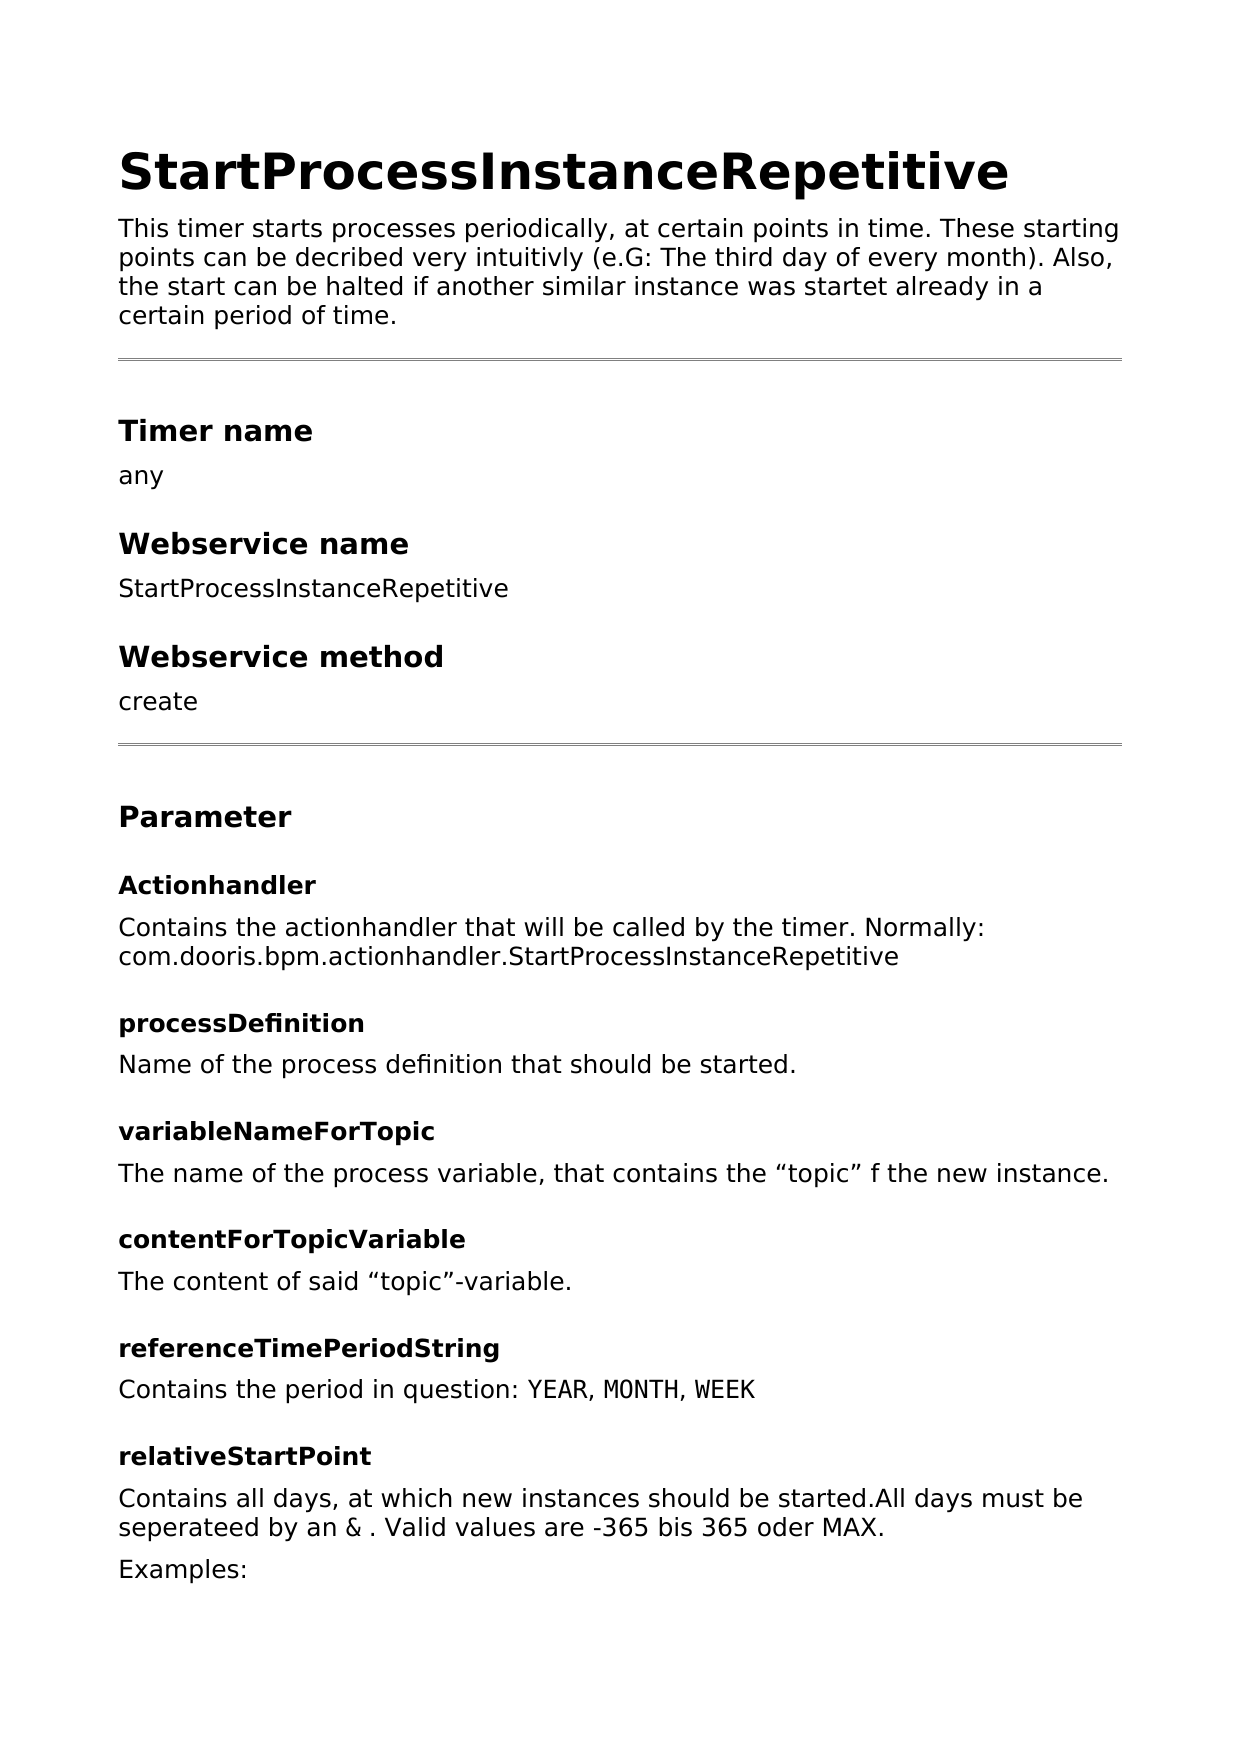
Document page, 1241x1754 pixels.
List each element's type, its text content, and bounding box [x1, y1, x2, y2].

subtitle Webservice name [118, 527, 1122, 561]
subtitle StartProcessInstanceRepetitive [118, 143, 1122, 201]
subtitle Webservice method [118, 641, 1122, 674]
subtitle referenceTimePeriodString [118, 1334, 1122, 1363]
text The name of the process variable, that contains the “topic” f the new instance. [118, 1159, 1122, 1188]
text Name of the process definition that should be started. [118, 1051, 1122, 1080]
subtitle relativeStartPoint [118, 1442, 1122, 1472]
subtitle Timer name [118, 414, 1122, 448]
text The content of said “topic”-variable. [118, 1267, 1122, 1297]
subtitle Parameter [118, 800, 1122, 834]
subtitle variableNameForTopic [118, 1117, 1122, 1147]
text create [118, 687, 1122, 716]
text Examples: [118, 1555, 1122, 1584]
text StartProcessInstanceRepetitive [118, 574, 1122, 603]
text Contains the actionhandler that will be called by the timer. Normally: com.dooris.bpm.actionhandler.StartProcessInstanceRepetitive [118, 913, 1122, 972]
subtitle Actionhandler [118, 872, 1122, 901]
text Contains all days, at which new instances should be started.All days must be seperateed by an & . Valid values are -365 bis 365 oder MAX. [118, 1484, 1122, 1542]
subtitle contentForTopicVariable [118, 1226, 1122, 1255]
text Contains the period in question: YEAR, MONTH, WEEK [118, 1376, 1122, 1405]
text This timer starts processes periodically, at certain points in time. These starting points can be decribed very intuitivly (e.G: The third day of every month). Also, the start can be halted if another similar instance was startet already in a certain period of time. [118, 214, 1122, 331]
subtitle processDefinition [118, 1009, 1122, 1038]
text any [118, 461, 1122, 490]
